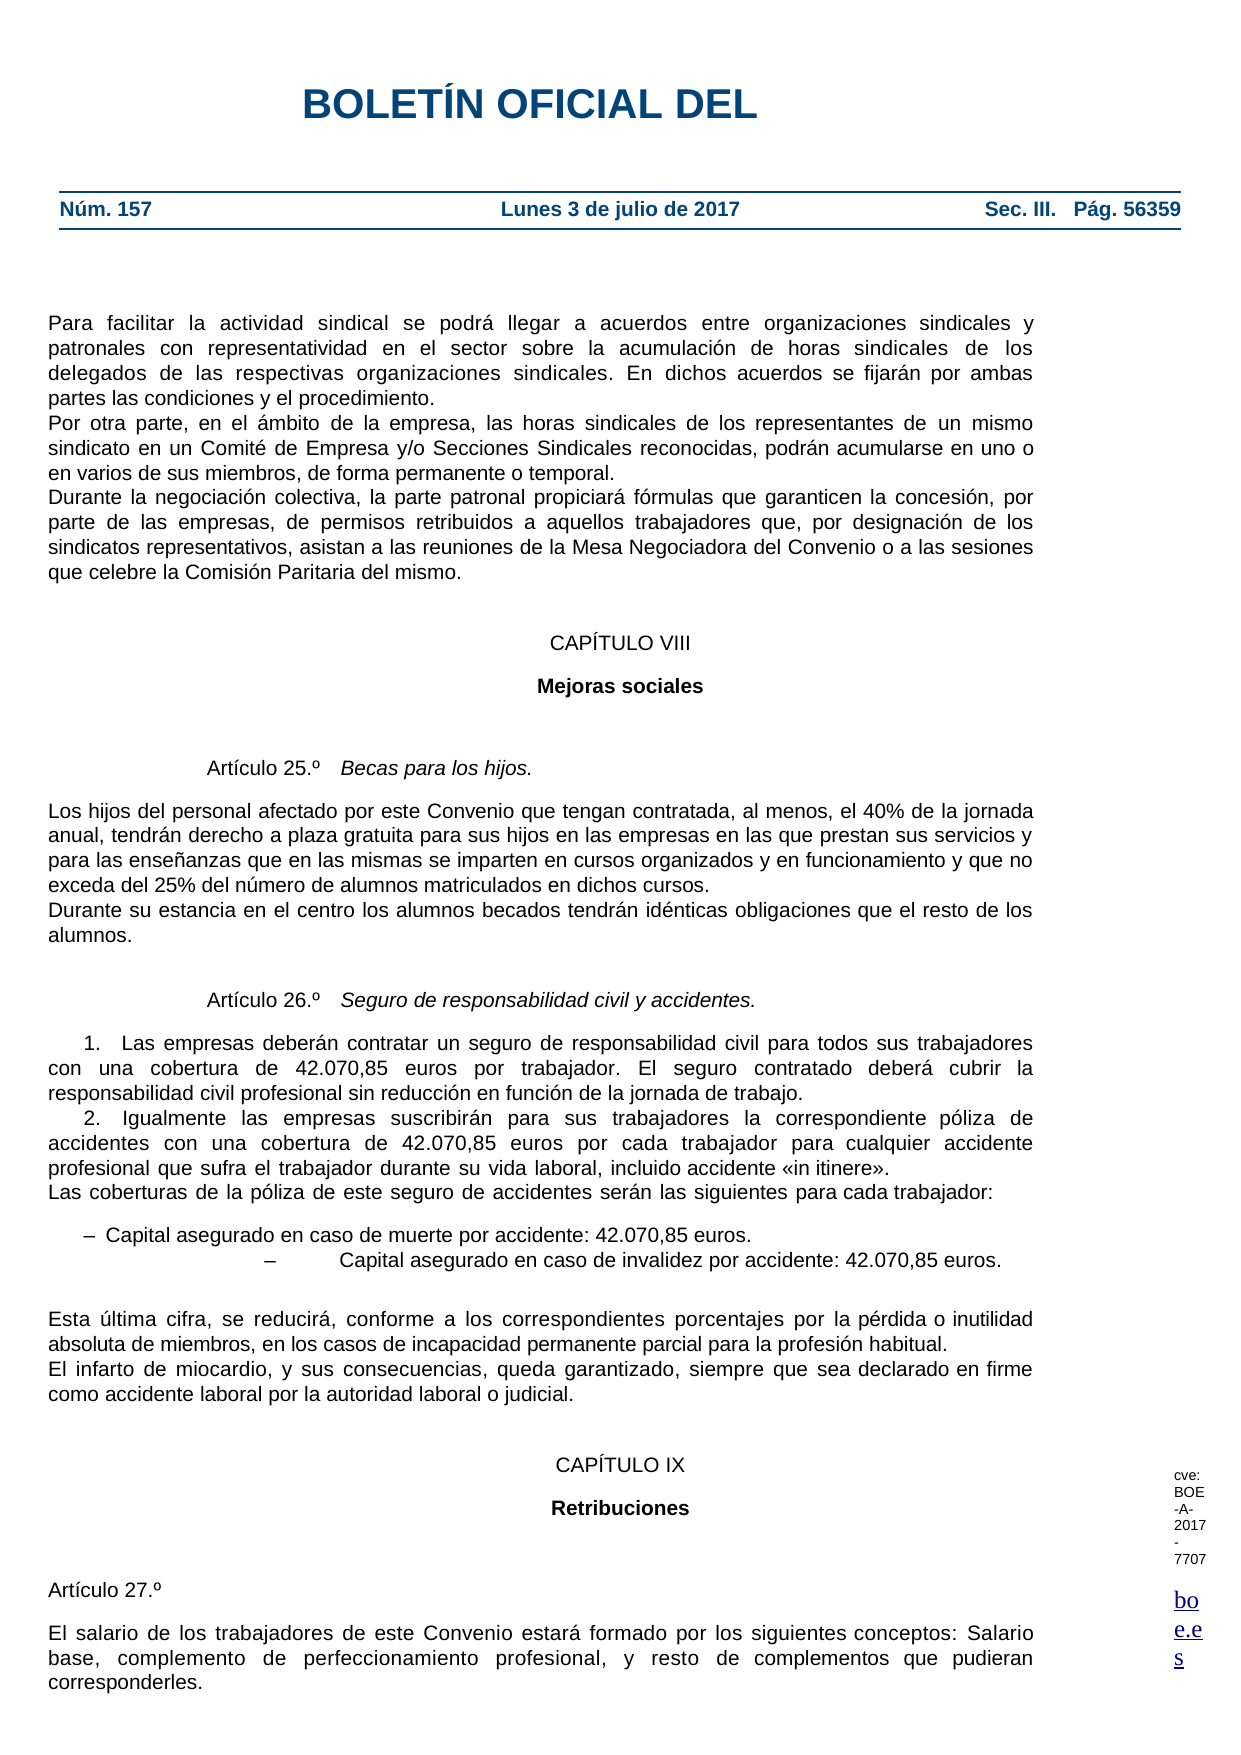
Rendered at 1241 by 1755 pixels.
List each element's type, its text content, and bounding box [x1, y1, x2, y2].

text Verificable en http://www.boe.es [1174, 1585, 1208, 1677]
text El infarto de miocardio, y sus consecuencias, queda garantizado, siempre que sea declarado en firme como accidente laboral por la autoridad laboral o judicial. [48, 1357, 1034, 1406]
text Durante su estancia en el centro los alumnos becados tendrán idénticas obligaciones que el resto de los alumnos. [48, 898, 1033, 947]
list Igualmente las empresas suscribirán para sus trabajadores la correspondiente póliza de accidentes con una cobertura de 42.070,85 euros por cada trabajador para cualquier accidente profesional que sufra el trabajador durante su vida laboral, incluido accidente «in itinere». [48, 1106, 1034, 1179]
list Las empresas deberán contratar un seguro de responsabilidad civil para todos sus trabajadores con una cobertura de 42.070,85 euros por trabajador. El seguro contratado deberá cubrir la responsabilidad civil profesional sin reducción en función de la jornada de trabajo. [48, 1031, 1033, 1104]
subtitle Mejoras sociales [205, 674, 1035, 698]
text Esta última cifra, se reducirá, conforme a los correspondientes porcentajes por la pérdida o inutilidad absoluta de miembros, en los casos de incapacidad permanente parcial para la profesión habitual. [48, 1307, 1033, 1356]
list Capital asegurado en caso de muerte por accidente: 42.070,85 euros. [48, 1223, 1192, 1247]
text Por otra parte, en el ámbito de la empresa, las horas sindicales de los representantes de un mismo sindicato en un Comité de Empresa y/o Secciones Sindicales reconocidas, podrán acumularse en uno o en varios de sus miembros, de forma permanente o temporal. [48, 411, 1034, 484]
subtitle Núm. 157 Lunes 3 de julio de 2017 Sec. III. Pág. 56359 [48, 197, 1192, 221]
text Artículo 27.º [48, 1578, 1172, 1602]
text Artículo 26.º Seguro de responsabilidad civil y accidentes. [207, 988, 1192, 1012]
text Artículo 25.º Becas para los hijos. [207, 756, 1192, 780]
text El salario de los trabajadores de este Convenio estará formado por los siguientes conceptos: Salario base, complemento de perfeccionamiento profesional, y resto de complementos que pudieran corresponderles. [48, 1620, 1034, 1694]
text Durante la negociación colectiva, la parte patronal propiciará fórmulas que garanticen la concesión, por parte de las empresas, de permisos retribuidos a aquellos trabajadores que, por designación de los sindicatos representativos, asistan a las reuniones de la Mesa Negociadora del Convenio o a las sesiones que celebre la Comisión Paritaria del mismo. [48, 485, 1033, 584]
text [1172, 1467, 1208, 1677]
text Para facilitar la actividad sindical se podrá llegar a acuerdos entre organizaciones sindicales y patronales con representatividad en el sector sobre la acumulación de horas sindicales de los delegados de las respectivas organizaciones sindicales. En dichos acuerdos se fijarán por ambas partes las condiciones y el procedimiento. [48, 311, 1033, 409]
list Capital asegurado en caso de invalidez por accidente: 42.070,85 euros. [264, 1248, 1192, 1272]
subtitle Retribuciones [510, 1496, 730, 1520]
text Los hijos del personal afectado por este Convenio que tengan contratada, al menos, el 40% de la jornada anual, tendrán derecho a plaza gratuita para sus hijos en las empresas en las que prestan sus servicios y para las enseñanzas que en las mismas se imparten en cursos organizados y en funcionamiento y que no exceda del 25% del número de alumnos matriculados en dichos cursos. [48, 798, 1033, 897]
text CAPÍTULO IX [548, 1453, 692, 1477]
text Las coberturas de la póliza de este seguro de accidentes serán las siguientes para cada trabajador: [48, 1180, 1033, 1204]
text CAPÍTULO VIII [548, 631, 692, 655]
text cve: BOE-A-2017-7707 [1174, 1467, 1208, 1567]
